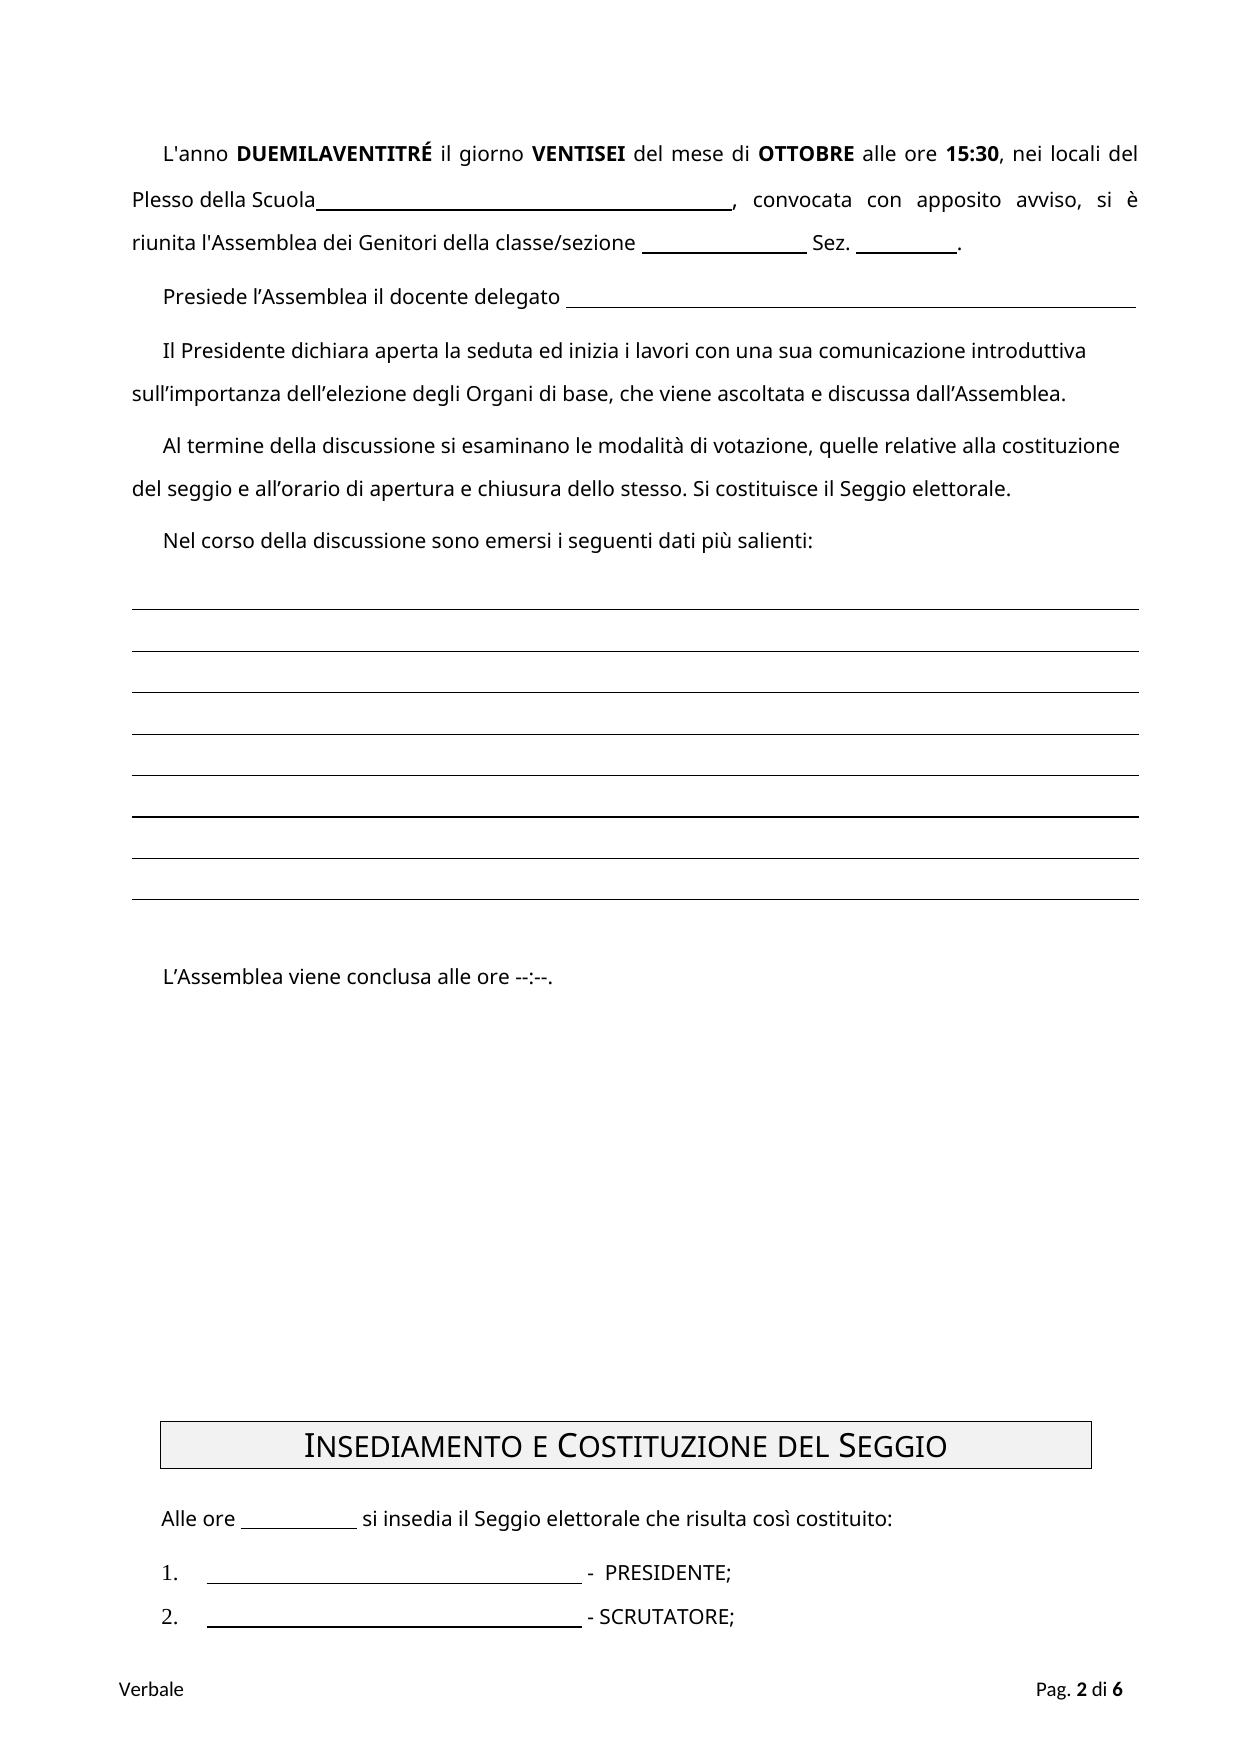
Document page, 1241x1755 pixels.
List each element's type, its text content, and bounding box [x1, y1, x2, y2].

text Il Presidente dichiara aperta la seduta ed inizia i lavori con una sua comunicazione introduttiva sull’importanza dell’elezione degli Organi di base, che viene ascoltata e discussa dall’Assemblea. [132, 337, 1138, 408]
table_cell [132, 693, 1138, 733]
list - SCRUTATORE; [132, 1602, 1138, 1631]
table_header INSEDIAMENTO E COSTITUZIONE DEL SEGGIO [161, 1422, 1091, 1468]
text Alle ore si insedia il Seggio elettorale che risulta così costituito: [132, 1504, 1138, 1532]
text L'anno DUEMILAVENTITRÉ il giorno VENTISEI del mese di OTTOBRE alle ore 15:30, nei locali del Plesso della Scuola , convocata con apposito avviso, si è riunita l'Assemblea dei Genitori della classe/sezione Sez. . [132, 139, 1138, 257]
table_cell [132, 859, 1138, 899]
table_cell [132, 610, 1138, 651]
text Presiede l’Assemblea il docente delegato [132, 280, 1138, 312]
list - PRESIDENTE; [132, 1558, 1138, 1587]
table_cell [132, 776, 1138, 816]
text L’Assemblea viene conclusa alle ore --:--. [132, 962, 1138, 990]
table_header [132, 569, 1138, 609]
table_cell [132, 818, 1138, 858]
table_cell [132, 652, 1138, 692]
text Nel corso della discussione sono emersi i seguenti dati più salienti: [132, 526, 1138, 554]
table_cell [132, 735, 1138, 775]
text Al termine della discussione si esaminano le modalità di votazione, quelle relative alla costituzione del seggio e all’orario di apertura e chiusura dello stesso. Si costituisce il Seggio elettorale. [132, 431, 1138, 502]
